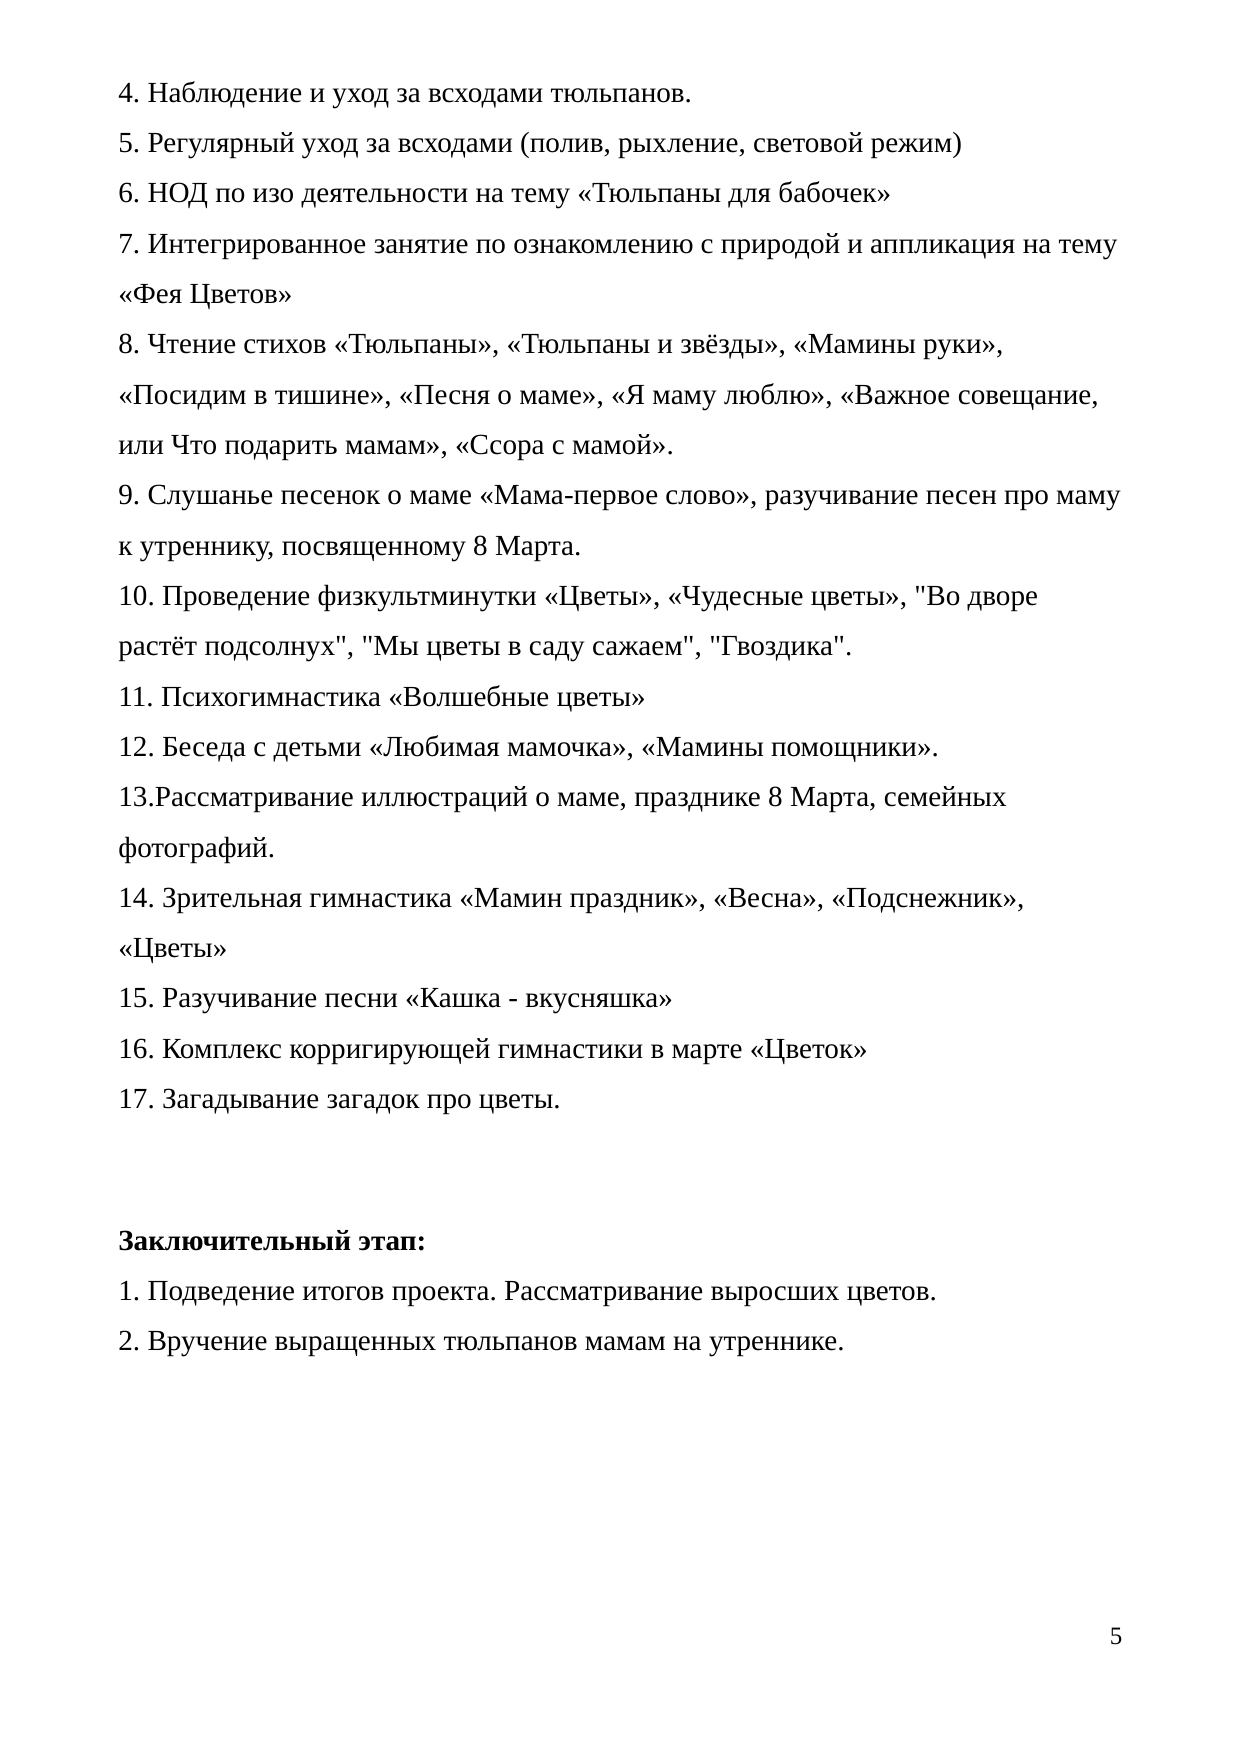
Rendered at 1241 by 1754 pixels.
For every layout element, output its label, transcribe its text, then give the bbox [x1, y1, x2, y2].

text 4. Наблюдение и уход за всходами тюльпанов. 5. Регулярный уход за всходами (полив, рыхление, световой режим) 6. НОД по изо деятельности на тему «Тюльпаны для бабочек» 7. Интегрированное занятие по ознакомлению с природой и аппликация на тему «Фея Цветов» 8. Чтение стихов «Тюльпаны», «Тюльпаны и звёзды», «Мамины руки», «Посидим в тишине», «Песня о маме», «Я маму люблю», «Важное совещание, или Что подарить мамам», «Ссора с мамой». 9. Слушанье песенок о маме «Мама-первое слово», разучивание песен про маму к утреннику, посвященному 8 Марта. 10. Проведение физкультминутки «Цветы», «Чудесные цветы», "Во дворе растёт подсолнух", "Мы цветы в саду сажаем", "Гвоздика". 11. Психогимнастика «Волшебные цветы» 12. Беседа с детьми «Любимая мамочка», «Мамины помощники». 13.Рассматривание иллюстраций о маме, празднике 8 Марта, семейных фотографий. 14. Зрительная гимнастика «Мамин праздник», «Весна», «Подснежник», «Цветы» 15. Разучивание песни «Кашка - вкусняшка» 16. Комплекс корригирующей гимнастики в марте «Цветок» 17. Загадывание загадок про цветы. [118, 75, 1122, 1208]
text Заключительный этап: 1. Подведение итогов проекта. Рассматривание выросших цветов. 2. Вручение выращенных тюльпанов мамам на утреннике. [118, 1223, 1122, 1357]
